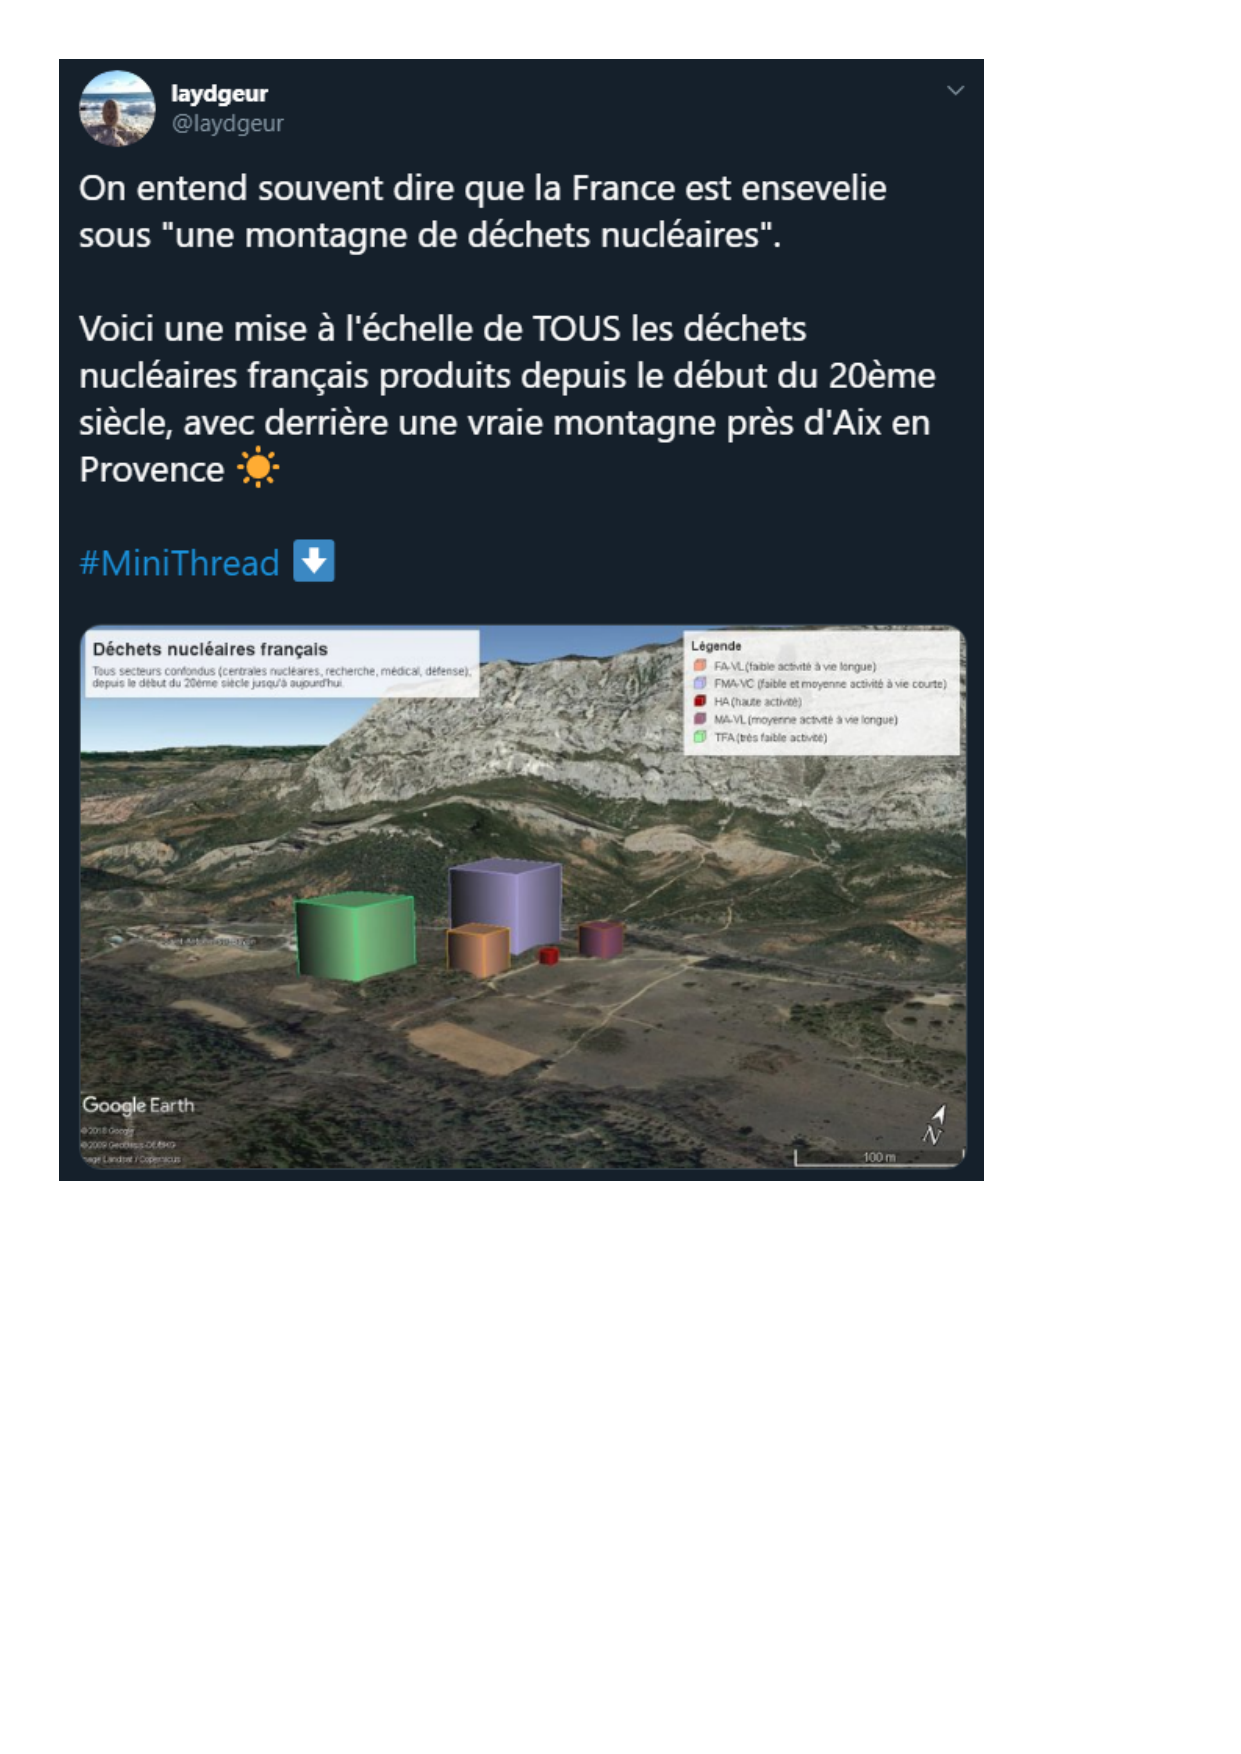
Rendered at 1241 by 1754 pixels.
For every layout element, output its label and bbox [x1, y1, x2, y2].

picture [59, 59, 984, 1181]
